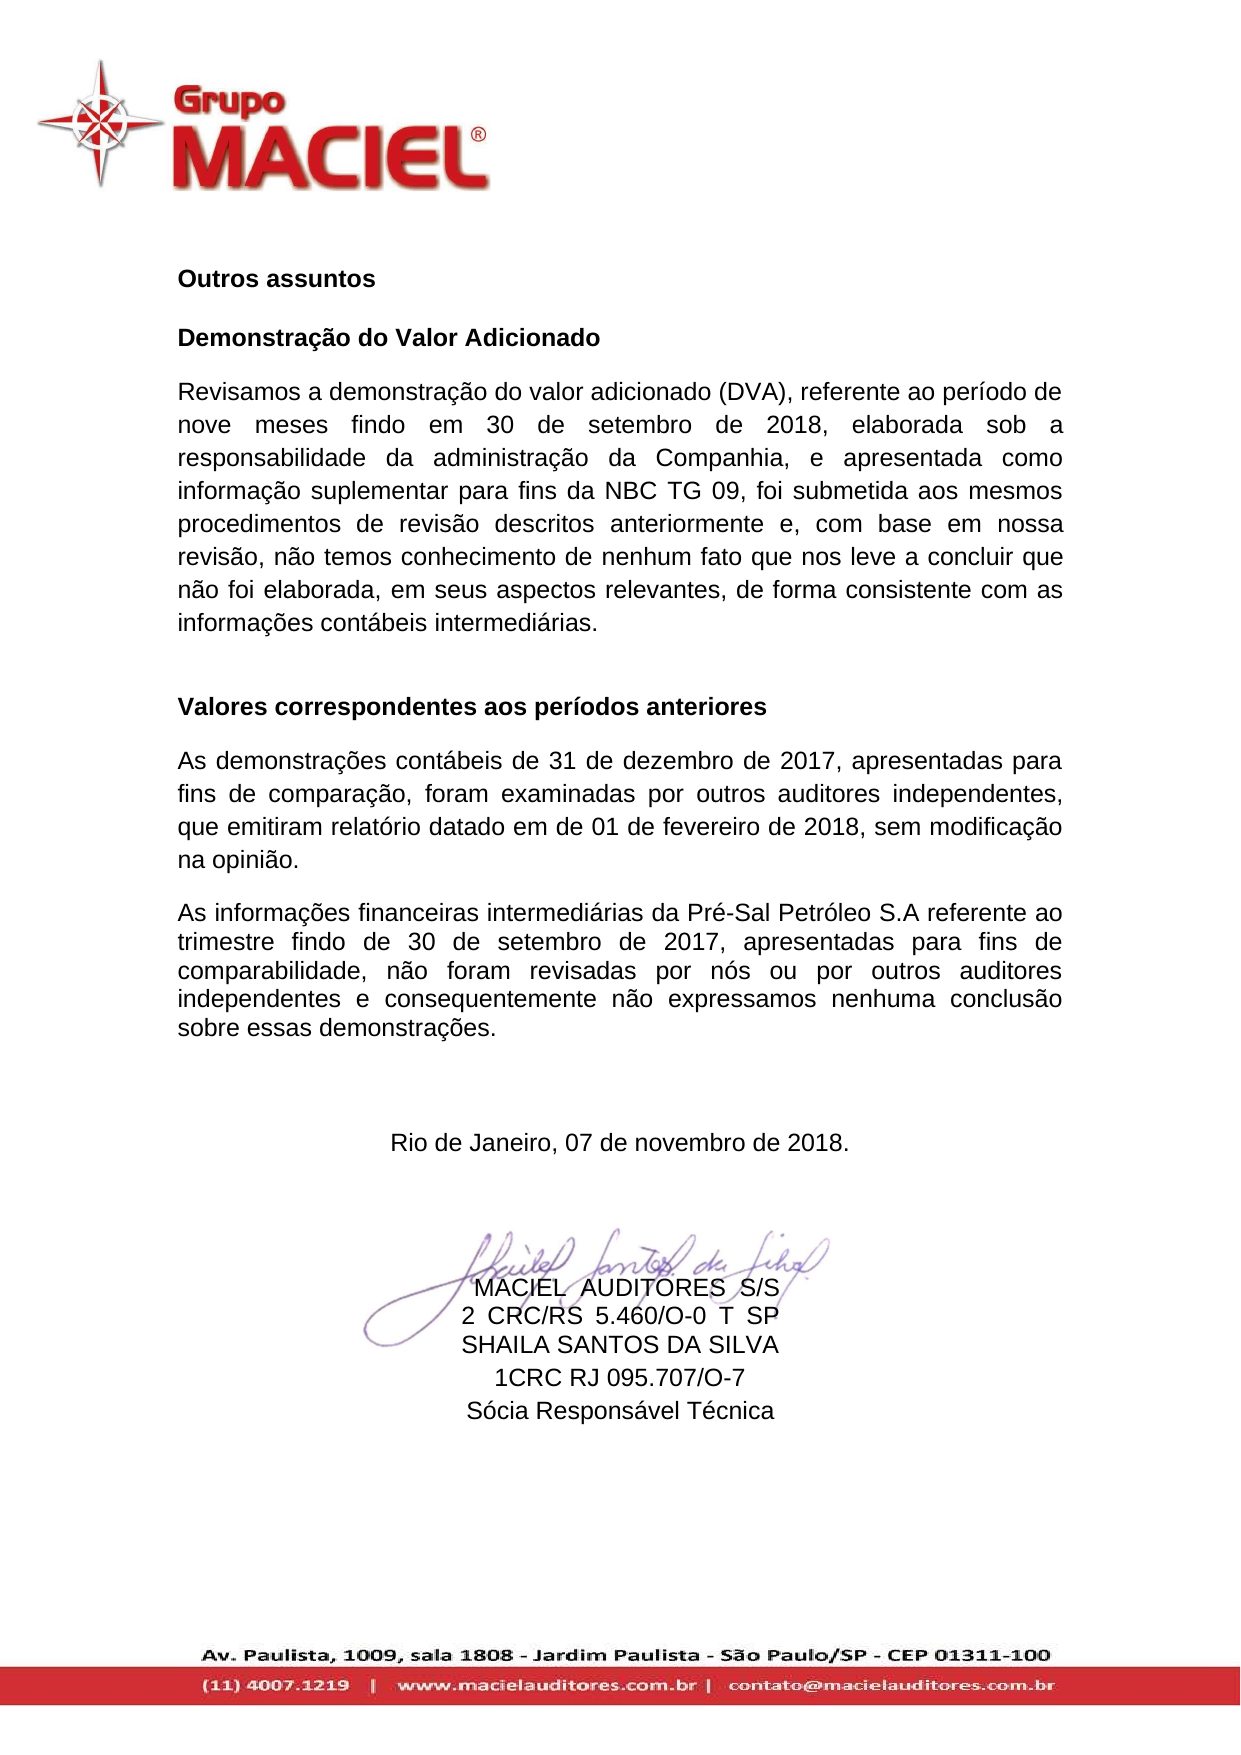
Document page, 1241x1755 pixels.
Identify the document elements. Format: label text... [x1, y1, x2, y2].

text Outros assuntos [177, 264, 1170, 293]
text Valores correspondentes aos períodos anteriores [177, 692, 1170, 720]
text As informações financeiras intermediárias da Pré-Sal Petróleo S.A referente ao trimestre findo de 30 de setembro de 2017, apresentadas para fins de comparabilidade, não foram revisadas por nós ou por outros auditores independentes e consequentemente não expressamos nenhuma conclusão sobre essas demonstrações. [177, 898, 1064, 1042]
text 1CRC RJ 095.707/O-7 [494, 1363, 1170, 1392]
text MACIEL AUDITORES S/S 2 CRC/RS 5.460/O-0 T SP SHAILA SANTOS DA SILVA [461, 1353, 780, 1359]
text Demonstração do Valor Adicionado [177, 323, 1170, 352]
text As demonstrações contábeis de 31 de dezembro de 2017, apresentadas para fins de comparação, foram examinadas por outros auditores independentes, que emitiram relatório datado em de 01 de fevereiro de 2018, sem modificação na opinião. [177, 746, 1064, 873]
text Sócia Responsável Técnica [226, 1396, 1015, 1425]
text Rio de Janeiro, 07 de novembro de 2018. [226, 1128, 1015, 1157]
text Revisamos a demonstração do valor adicionado (DVA), referente ao período de nove meses findo em 30 de setembro de 2018, elaborada sob a responsabilidade da administração da Companhia, e apresentada como informação suplementar para fins da NBC TG 09, foi submetida aos mesmos procedimentos de revisão descritos anteriormente e, com base em nossa revisão, não temos conhecimento de nenhum fato que nos leve a concluir que não foi elaborada, em seus aspectos relevantes, de forma consistente com as informações contábeis intermediárias. [177, 377, 1064, 637]
